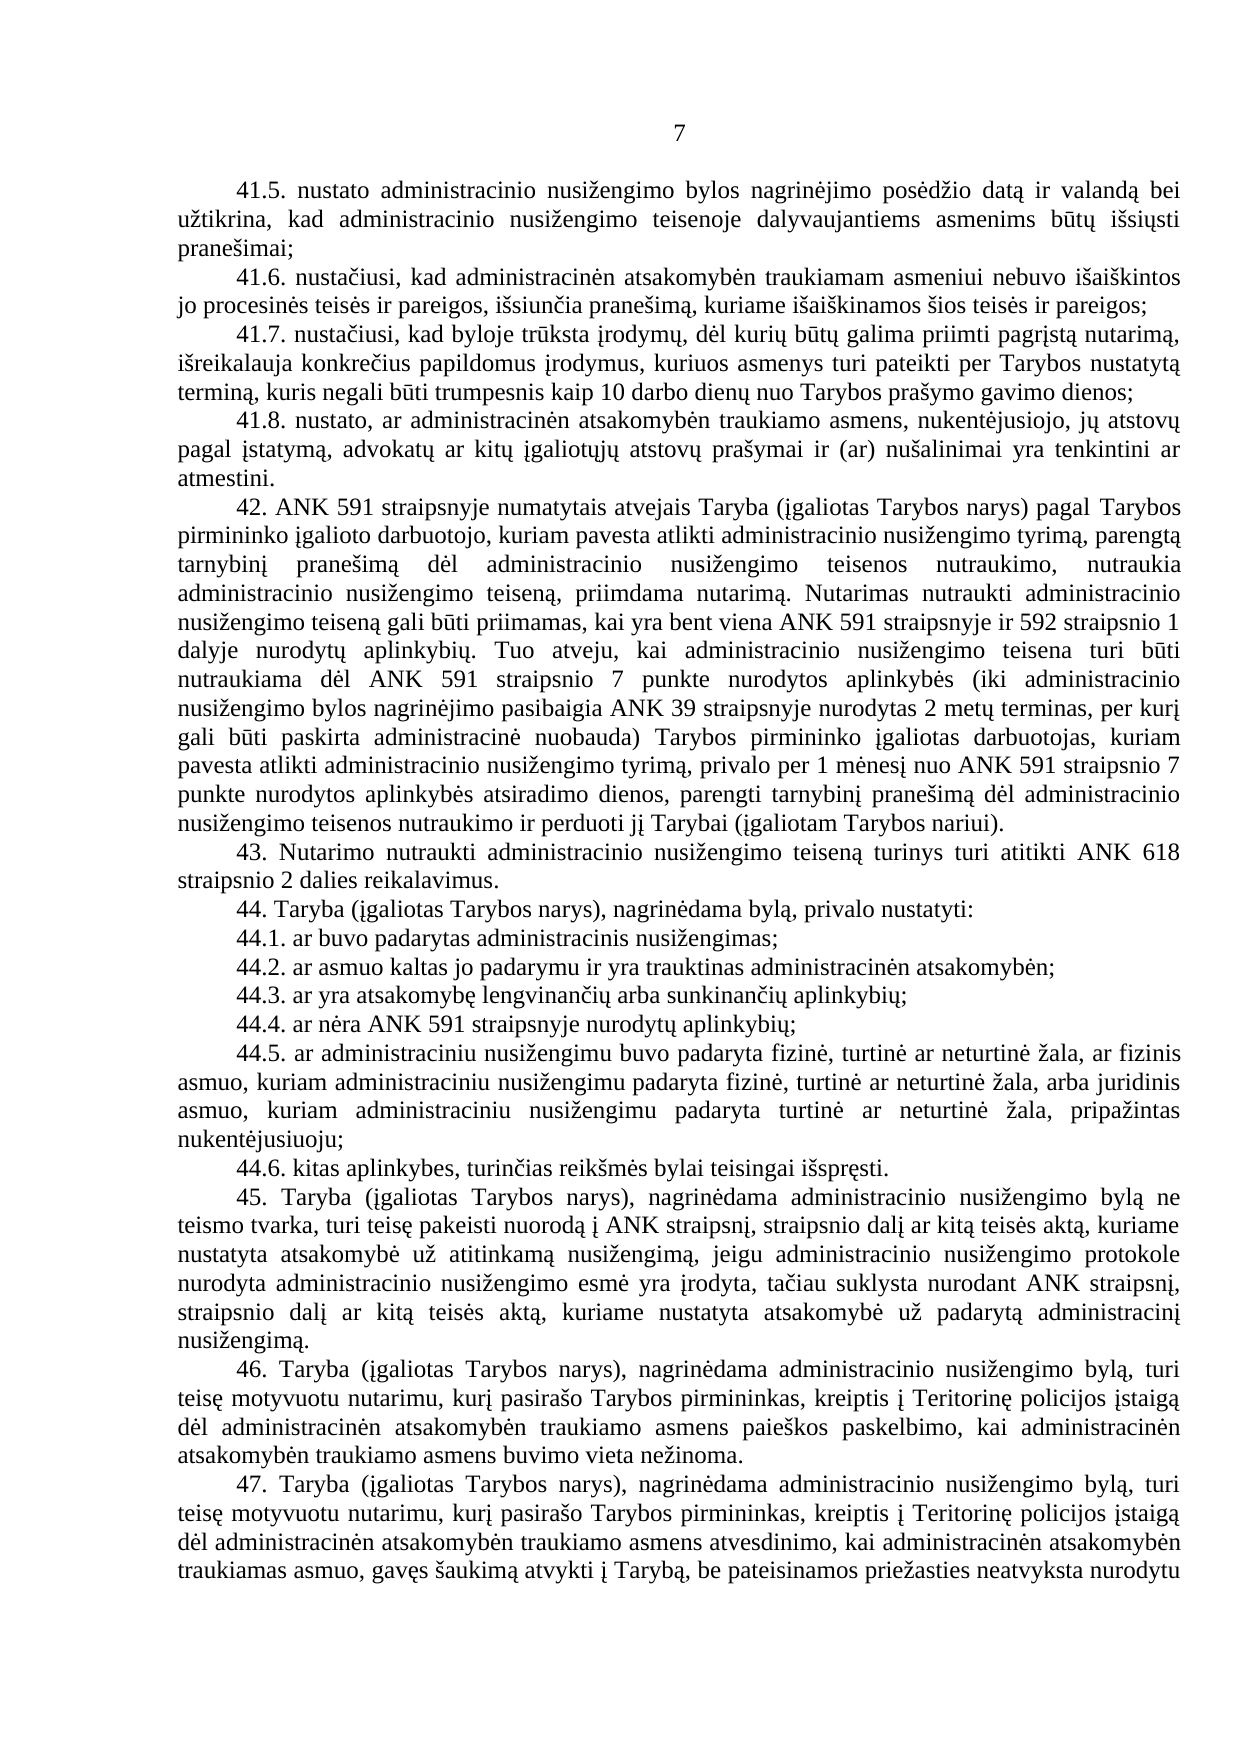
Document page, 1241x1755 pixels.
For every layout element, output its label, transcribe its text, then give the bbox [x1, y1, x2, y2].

text 45. Taryba (įgaliotas Tarybos narys), nagrinėdama administracinio nusižengimo bylą ne teismo tvarka, turi teisę pakeisti nuorodą į ANK straipsnį, straipsnio dalį ar kitą teisės aktą, kuriame nustatyta atsakomybė už atitinkamą nusižengimą, jeigu administracinio nusižengimo protokole nurodyta administracinio nusižengimo esmė yra įrodyta, tačiau suklysta nurodant ANK straipsnį, straipsnio dalį ar kitą teisės aktą, kuriame nustatyta atsakomybė už padarytą administracinį nusižengimą. [177, 1182, 1181, 1354]
text 41.8. nustato, ar administracinėn atsakomybėn traukiamo asmens, nukentėjusiojo, jų atstovų pagal įstatymą, advokatų ar kitų įgaliotųjų atstovų prašymai ir (ar) nušalinimai yra tenkintini ar atmestini. [177, 406, 1181, 492]
text 46. Taryba (įgaliotas Tarybos narys), nagrinėdama administracinio nusižengimo bylą, turi teisę motyvuotu nutarimu, kurį pasirašo Tarybos pirmininkas, kreiptis į Teritorinę policijos įstaigą dėl administracinėn atsakomybėn traukiamo asmens paieškos paskelbimo, kai administracinėn atsakomybėn traukiamo asmens buvimo vieta nežinoma. [177, 1354, 1181, 1469]
text 41.5. nustato administracinio nusižengimo bylos nagrinėjimo posėdžio datą ir valandą bei užtikrina, kad administracinio nusižengimo teisenoje dalyvaujantiems asmenims būtų išsiųsti pranešimai; [177, 176, 1181, 262]
text 41.6. nustačiusi, kad administracinėn atsakomybėn traukiamam asmeniui nebuvo išaiškintos jo procesinės teisės ir pareigos, išsiunčia pranešimą, kuriame išaiškinamos šios teisės ir pareigos; [177, 262, 1181, 319]
text 44.2. ar asmuo kaltas jo padarymu ir yra trauktinas administracinėn atsakomybėn; [177, 952, 1181, 981]
text 41.7. nustačiusi, kad byloje trūksta įrodymų, dėl kurių būtų galima priimti pagrįstą nutarimą, išreikalauja konkrečius papildomus įrodymus, kuriuos asmenys turi pateikti per Tarybos nustatytą terminą, kuris negali būti trumpesnis kaip 10 darbo dienų nuo Tarybos prašymo gavimo dienos; [177, 319, 1181, 406]
text 44.4. ar nėra ANK 591 straipsnyje nurodytų aplinkybių; [177, 1009, 1181, 1038]
text 44.5. ar administraciniu nusižengimu buvo padaryta fizinė, turtinė ar neturtinė žala, ar fizinis asmuo, kuriam administraciniu nusižengimu padaryta fizinė, turtinė ar neturtinė žala, arba juridinis asmuo, kuriam administraciniu nusižengimu padaryta turtinė ar neturtinė žala, pripažintas nukentėjusiuoju; [177, 1038, 1181, 1153]
text 44.1. ar buvo padarytas administracinis nusižengimas; [177, 923, 1181, 952]
text 47. Taryba (įgaliotas Tarybos narys), nagrinėdama administracinio nusižengimo bylą, turi teisę motyvuotu nutarimu, kurį pasirašo Tarybos pirmininkas, kreiptis į Teritorinę policijos įstaigą dėl administracinėn atsakomybėn traukiamo asmens atvesdinimo, kai administracinėn atsakomybėn traukiamas asmuo, gavęs šaukimą atvykti į Tarybą, be pateisinamos priežasties neatvyksta nurodytu [177, 1469, 1181, 1584]
text 43. Nutarimo nutraukti administracinio nusižengimo teiseną turinys turi atitikti ANK 618 straipsnio 2 dalies reikalavimus. [177, 837, 1181, 894]
text 44.6. kitas aplinkybes, turinčias reikšmės bylai teisingai išspręsti. [177, 1153, 1181, 1182]
text 42. ANK 591 straipsnyje numatytais atvejais Taryba (įgaliotas Tarybos narys) pagal Tarybos pirmininko įgalioto darbuotojo, kuriam pavesta atlikti administracinio nusižengimo tyrimą, parengtą tarnybinį pranešimą dėl administracinio nusižengimo teisenos nutraukimo, nutraukia administracinio nusižengimo teiseną, priimdama nutarimą. Nutarimas nutraukti administracinio nusižengimo teiseną gali būti priimamas, kai yra bent viena ANK 591 straipsnyje ir 592 straipsnio 1 dalyje nurodytų aplinkybių. Tuo atveju, kai administracinio nusižengimo teisena turi būti nutraukiama dėl ANK 591 straipsnio 7 punkte nurodytos aplinkybės (iki administracinio nusižengimo bylos nagrinėjimo pasibaigia ANK 39 straipsnyje nurodytas 2 metų terminas, per kurį gali būti paskirta administracinė nuobauda) Tarybos pirmininko įgaliotas darbuotojas, kuriam pavesta atlikti administracinio nusižengimo tyrimą, privalo per 1 mėnesį nuo ANK 591 straipsnio 7 punkte nurodytos aplinkybės atsiradimo dienos, parengti tarnybinį pranešimą dėl administracinio nusižengimo teisenos nutraukimo ir perduoti jį Tarybai (įgaliotam Tarybos nariui). [177, 492, 1181, 837]
text 44.3. ar yra atsakomybę lengvinančių arba sunkinančių aplinkybių; [177, 981, 1181, 1009]
text 44. Taryba (įgaliotas Tarybos narys), nagrinėdama bylą, privalo nustatyti: [177, 894, 1181, 923]
